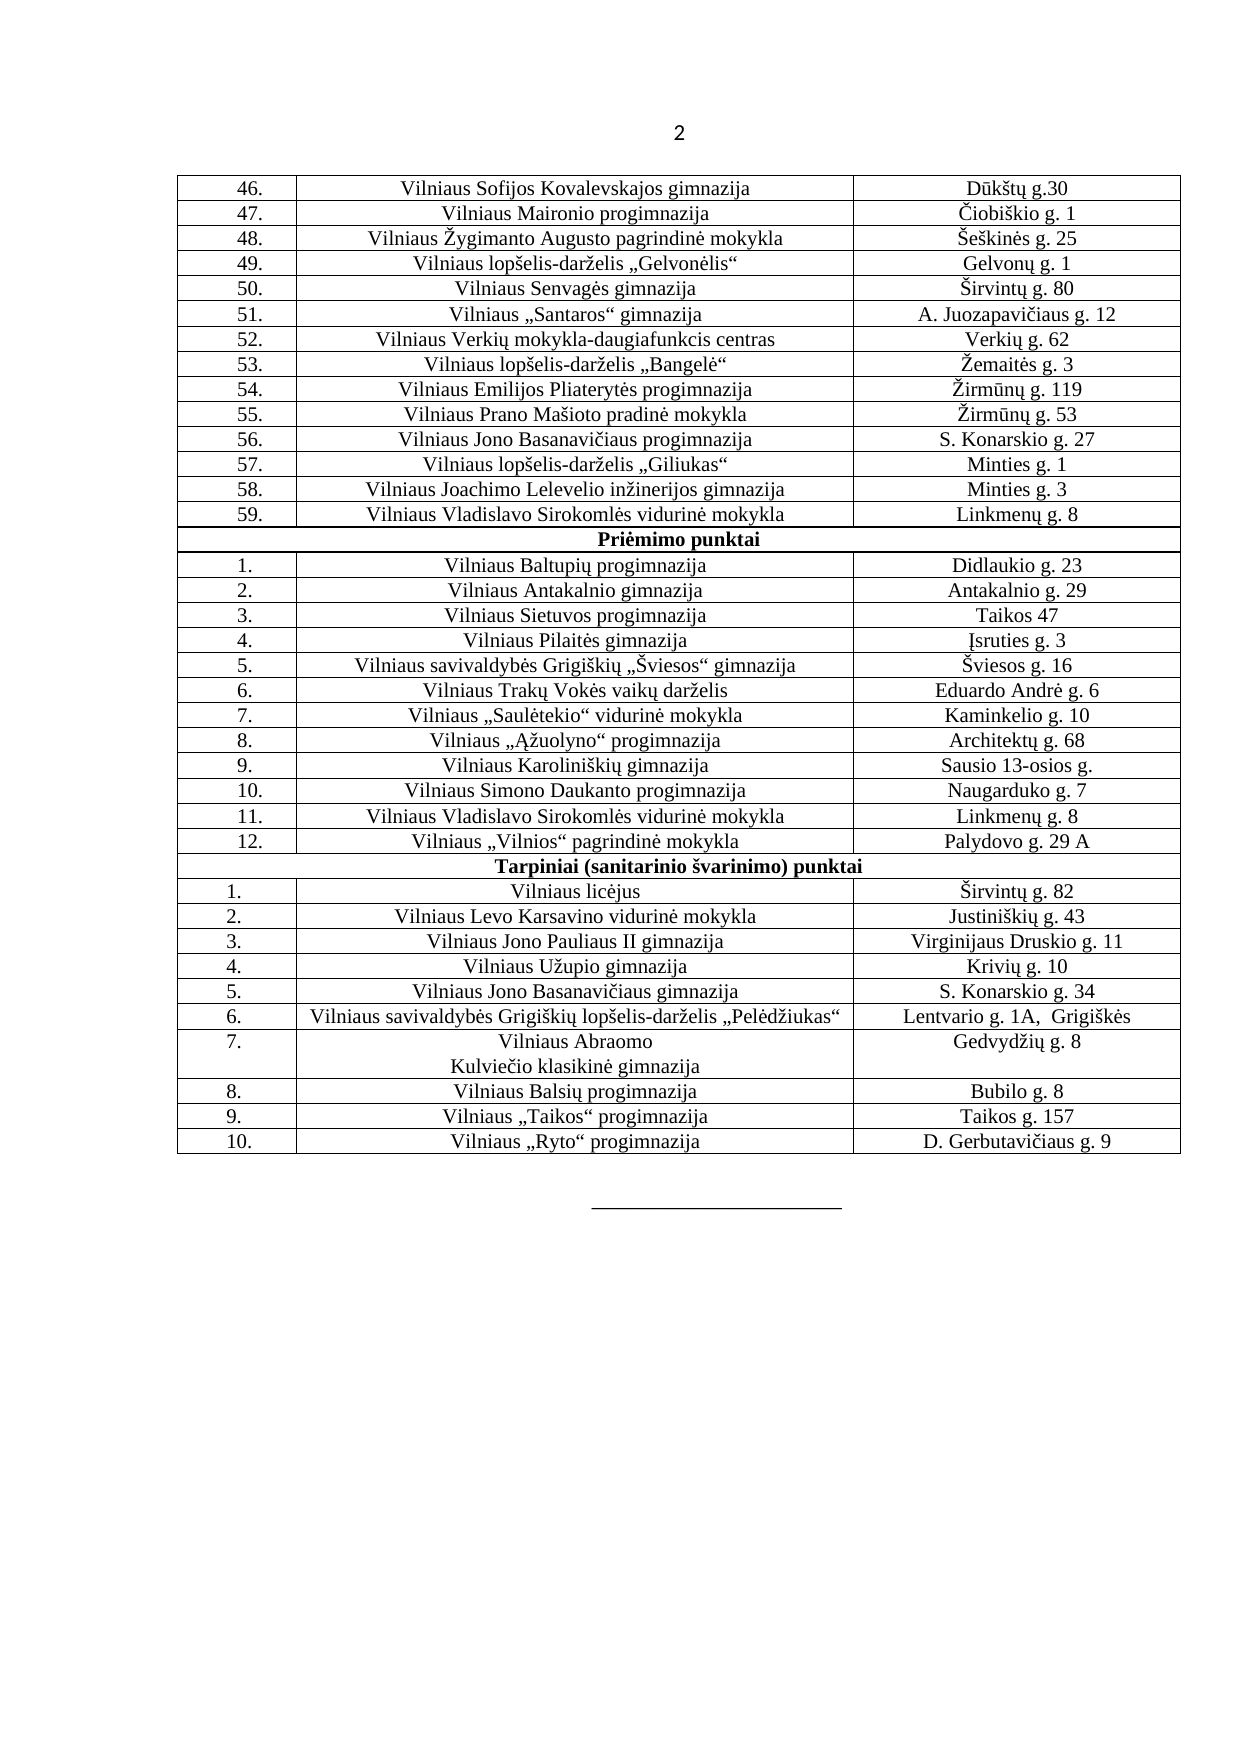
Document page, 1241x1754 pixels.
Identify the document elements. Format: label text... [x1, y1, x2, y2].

table_cell 54. [178, 377, 296, 401]
table_cell Vilniaus Trakų Vokės vaikų darželis [297, 678, 853, 702]
table_cell 2. [178, 904, 296, 928]
table_cell 8. [178, 1079, 296, 1103]
table_cell A. Juozapavičiaus g. 12 [854, 301, 1180, 326]
table_cell Virginijaus Druskio g. 11 [854, 929, 1180, 953]
table_cell Vilniaus „Saulėtekio“ vidurinė mokykla [297, 703, 853, 727]
table_cell Minties g. 1 [854, 452, 1180, 476]
table_cell Vilniaus „Santaros“ gimnazija [297, 301, 853, 326]
table_cell 1. [178, 553, 296, 577]
table_cell 52. [178, 327, 296, 351]
table_cell Vilniaus licėjus [297, 879, 853, 903]
table_cell 59. [178, 502, 296, 526]
table_cell Vilniaus Jono Basanavičiaus gimnazija [297, 979, 853, 1003]
table_cell 9. [178, 1104, 296, 1128]
table_cell 51. [178, 301, 296, 326]
table_cell Vilniaus Joachimo Lelevelio inžinerijos gimnazija [297, 477, 853, 501]
table_cell Vilniaus Jono Pauliaus II gimnazija [297, 929, 853, 953]
table_cell Vilniaus Simono Daukanto progimnazija [297, 779, 853, 802]
table_cell Eduardo Andrė g. 6 [854, 678, 1180, 702]
table_cell 57. [178, 452, 296, 476]
table_cell 49. [178, 251, 296, 275]
table_cell Justiniškių g. 43 [854, 904, 1180, 928]
table_cell Vilniaus savivaldybės Grigiškių lopšelis-darželis „Pelėdžiukas“ [297, 1004, 853, 1028]
table_cell Šeškinės g. 25 [854, 226, 1180, 250]
table_cell 58. [178, 477, 296, 501]
table_cell Vilniaus Jono Basanavičiaus progimnazija [297, 427, 853, 451]
table_cell Vilniaus lopšelis-darželis „Gelvonėlis“ [297, 251, 853, 275]
table_cell Tarpiniai (sanitarinio švarinimo) punktai [178, 854, 1180, 878]
table_cell Sausio 13-osios g. [854, 753, 1180, 777]
table_cell Vilniaus Verkių mokykla-daugiafunkcis centras [297, 327, 853, 351]
table_cell Naugarduko g. 7 [854, 779, 1180, 802]
table_cell Vilniaus Senvagės gimnazija [297, 276, 853, 300]
table_cell Žirmūnų g. 119 [854, 377, 1180, 401]
table_cell Dūkštų g.30 [854, 176, 1180, 200]
table_cell Vilniaus Vladislavo Sirokomlės vidurinė mokykla [297, 804, 853, 828]
table_cell Vilniaus „Ąžuolyno“ progimnazija [297, 728, 853, 752]
table_cell Vilniaus Antakalnio gimnazija [297, 578, 853, 602]
table_cell 50. [178, 276, 296, 300]
table_cell Krivių g. 10 [854, 954, 1180, 978]
table_cell Minties g. 3 [854, 477, 1180, 501]
table_cell 6. [178, 678, 296, 702]
table_cell Vilniaus lopšelis-darželis „Giliukas“ [297, 452, 853, 476]
text ____________________ [177, 1183, 1181, 1211]
table_cell Verkių g. 62 [854, 327, 1180, 351]
table_cell 2. [178, 578, 296, 602]
table_cell Palydovo g. 29 A [854, 829, 1180, 853]
table_cell 1. [178, 879, 296, 903]
table_cell Didlaukio g. 23 [854, 553, 1180, 577]
table_cell 12. [178, 829, 296, 853]
table_cell Vilniaus Prano Mašioto pradinė mokykla [297, 402, 853, 426]
table_cell 8. [178, 728, 296, 752]
table_cell Kaminkelio g. 10 [854, 703, 1180, 727]
table_cell Vilniaus Karoliniškių gimnazija [297, 753, 853, 777]
table_cell Antakalnio g. 29 [854, 578, 1180, 602]
table_cell Vilniaus Emilijos Pliaterytės progimnazija [297, 377, 853, 401]
table_cell Vilniaus Žygimanto Augusto pagrindinė mokykla [297, 226, 853, 250]
table_cell 56. [178, 427, 296, 451]
table_cell S. Konarskio g. 27 [854, 427, 1180, 451]
table_cell Vilniaus Pilaitės gimnazija [297, 628, 853, 652]
table_cell Vilniaus Abraomo Kulviečio klasikinė gimnazija [297, 1030, 853, 1078]
table_cell Linkmenų g. 8 [854, 804, 1180, 828]
table_cell Vilniaus Sietuvos progimnazija [297, 603, 853, 627]
table_cell 5. [178, 979, 296, 1003]
table_cell 11. [178, 804, 296, 828]
table_cell Įsruties g. 3 [854, 628, 1180, 652]
table_cell Šviesos g. 16 [854, 653, 1180, 677]
table_cell 53. [178, 352, 296, 376]
table_cell Vilniaus Maironio progimnazija [297, 201, 853, 225]
table_cell 46. [178, 176, 296, 200]
table_cell Žemaitės g. 3 [854, 352, 1180, 376]
table_cell Vilniaus „Ryto“ progimnazija [297, 1129, 853, 1153]
table_cell 55. [178, 402, 296, 426]
table_cell Čiobiškio g. 1 [854, 201, 1180, 225]
table_cell Gelvonų g. 1 [854, 251, 1180, 275]
table_cell Širvintų g. 80 [854, 276, 1180, 300]
table_cell 6. [178, 1004, 296, 1028]
table_cell Vilniaus Levo Karsavino vidurinė mokykla [297, 904, 853, 928]
table_cell Vilniaus Vladislavo Sirokomlės vidurinė mokykla [297, 502, 853, 526]
table_cell Taikos g. 157 [854, 1104, 1180, 1128]
table_cell Vilniaus savivaldybės Grigiškių „Šviesos“ gimnazija [297, 653, 853, 677]
table_cell Vilniaus Sofijos Kovalevskajos gimnazija [297, 176, 853, 200]
table_cell 9. [178, 753, 296, 777]
table_cell Bubilo g. 8 [854, 1079, 1180, 1103]
table_cell 10. [178, 1129, 296, 1153]
table_cell Vilniaus Balsių progimnazija [297, 1079, 853, 1103]
table_cell Širvintų g. 82 [854, 879, 1180, 903]
table_cell Architektų g. 68 [854, 728, 1180, 752]
table_cell 7. [178, 703, 296, 727]
table_cell 4. [178, 954, 296, 978]
table_cell S. Konarskio g. 34 [854, 979, 1180, 1003]
table_cell Vilniaus „Vilnios“ pagrindinė mokykla [297, 829, 853, 853]
table_cell Vilniaus Baltupių progimnazija [297, 553, 853, 577]
table_cell 48. [178, 226, 296, 250]
table_cell 5. [178, 653, 296, 677]
table_cell D. Gerbutavičiaus g. 9 [854, 1129, 1180, 1153]
table_cell Gedvydžių g. 8 [854, 1030, 1180, 1078]
table_cell Vilniaus „Taikos“ progimnazija [297, 1104, 853, 1128]
table_cell Taikos 47 [854, 603, 1180, 627]
table_cell 4. [178, 628, 296, 652]
table_cell Vilniaus lopšelis-darželis „Bangelė“ [297, 352, 853, 376]
table_cell Priėmimo punktai [178, 528, 1180, 551]
table_cell Lentvario g. 1A, Grigiškės [854, 1004, 1180, 1028]
table_cell 47. [178, 201, 296, 225]
table_cell Linkmenų g. 8 [854, 502, 1180, 526]
table_cell Žirmūnų g. 53 [854, 402, 1180, 426]
table_cell Vilniaus Užupio gimnazija [297, 954, 853, 978]
table_cell 3. [178, 603, 296, 627]
table_cell 7. [178, 1030, 296, 1078]
table_cell 10. [178, 779, 296, 802]
table_cell 3. [178, 929, 296, 953]
